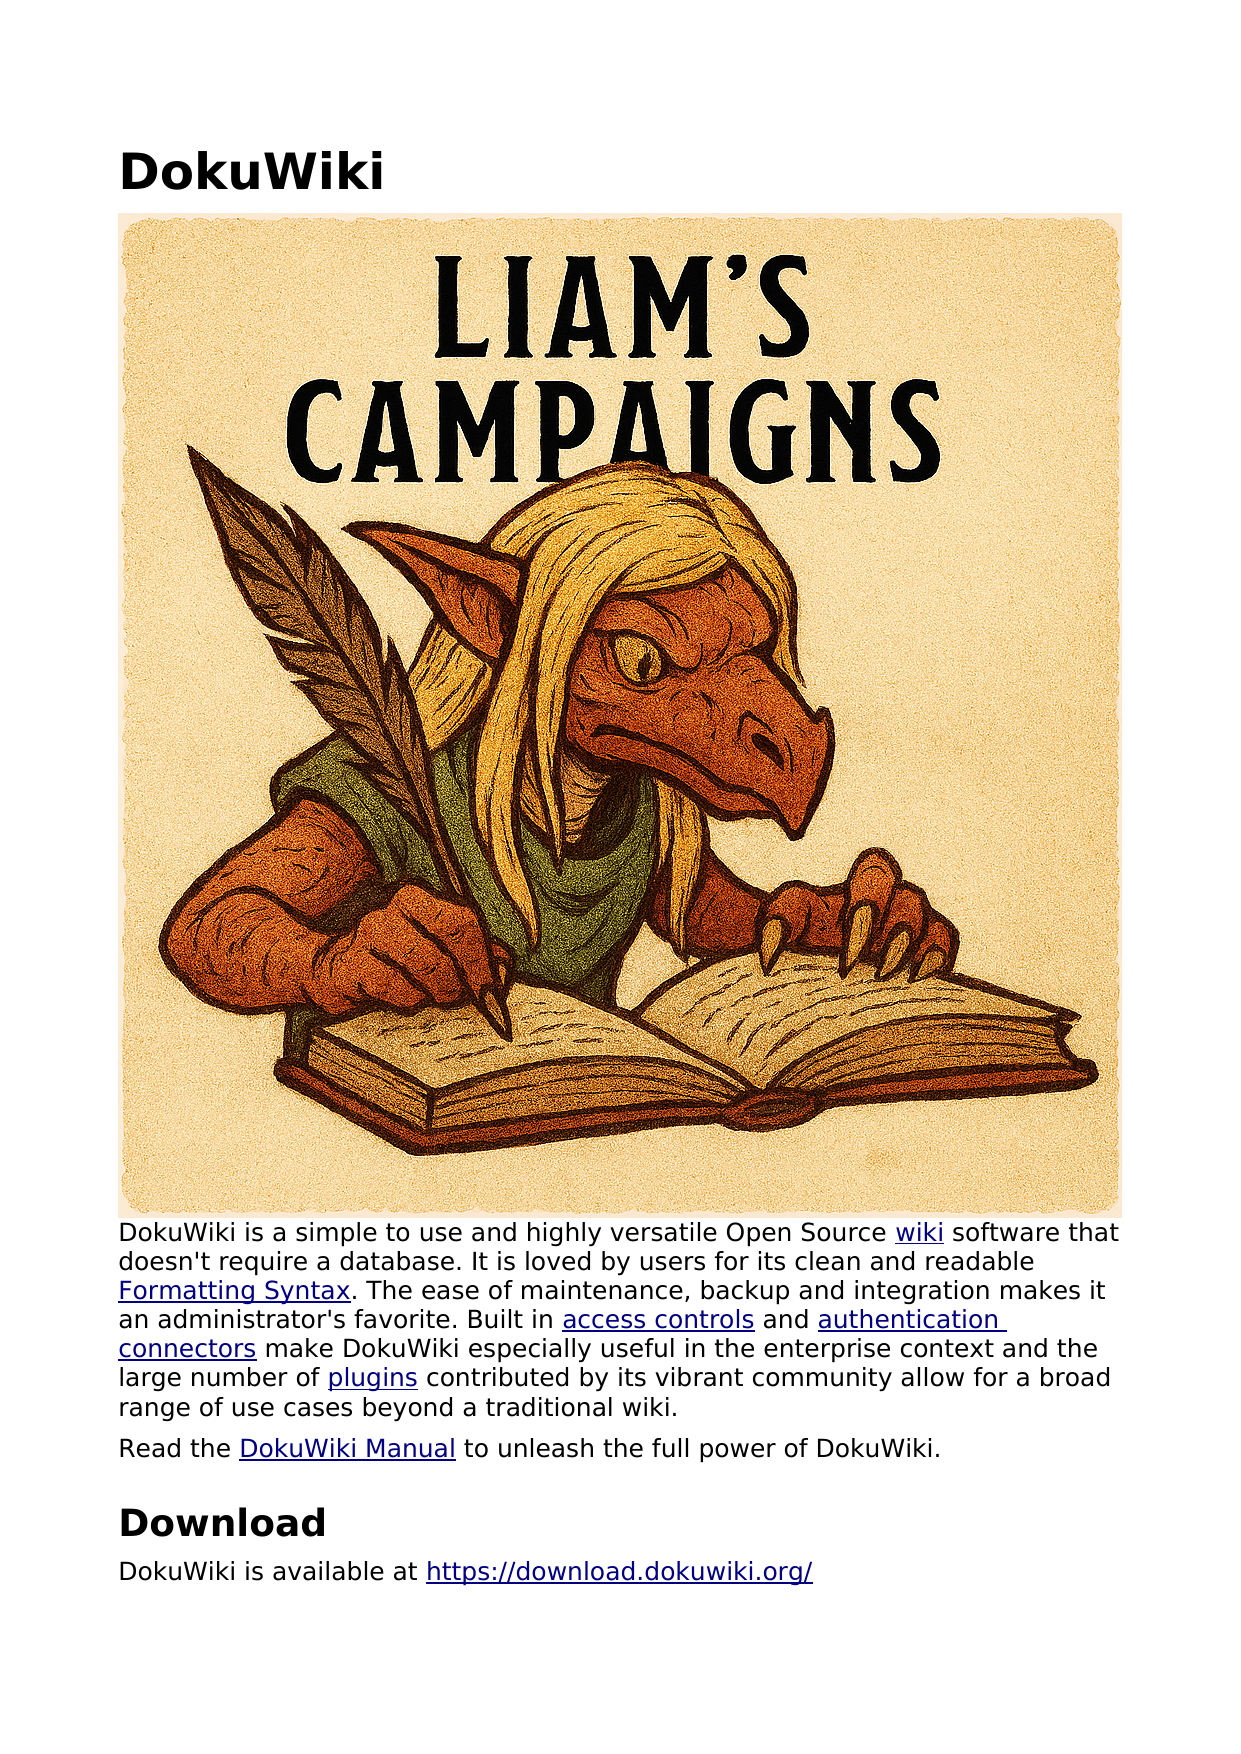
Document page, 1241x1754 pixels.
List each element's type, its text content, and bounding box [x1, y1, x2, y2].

text Read the DokuWiki Manual to unleash the full power of DokuWiki. [118, 1434, 1122, 1464]
subtitle DokuWiki [118, 143, 1122, 201]
text DokuWiki is available at https://download.dokuwiki.org/ [118, 1557, 1122, 1586]
picture [118, 213, 1123, 1218]
subtitle Download [118, 1501, 1122, 1545]
text DokuWiki is a simple to use and highly versatile Open Source wiki software that doesn't require a database. It is loved by users for its clean and readable Formatting Syntax. The ease of maintenance, backup and integration makes it an administrator's favorite. Built in access controls and authentication connectors make DokuWiki especially useful in the enterprise context and the large number of plugins contributed by its vibrant community allow for a broad range of use cases beyond a traditional wiki. [118, 1218, 1122, 1422]
